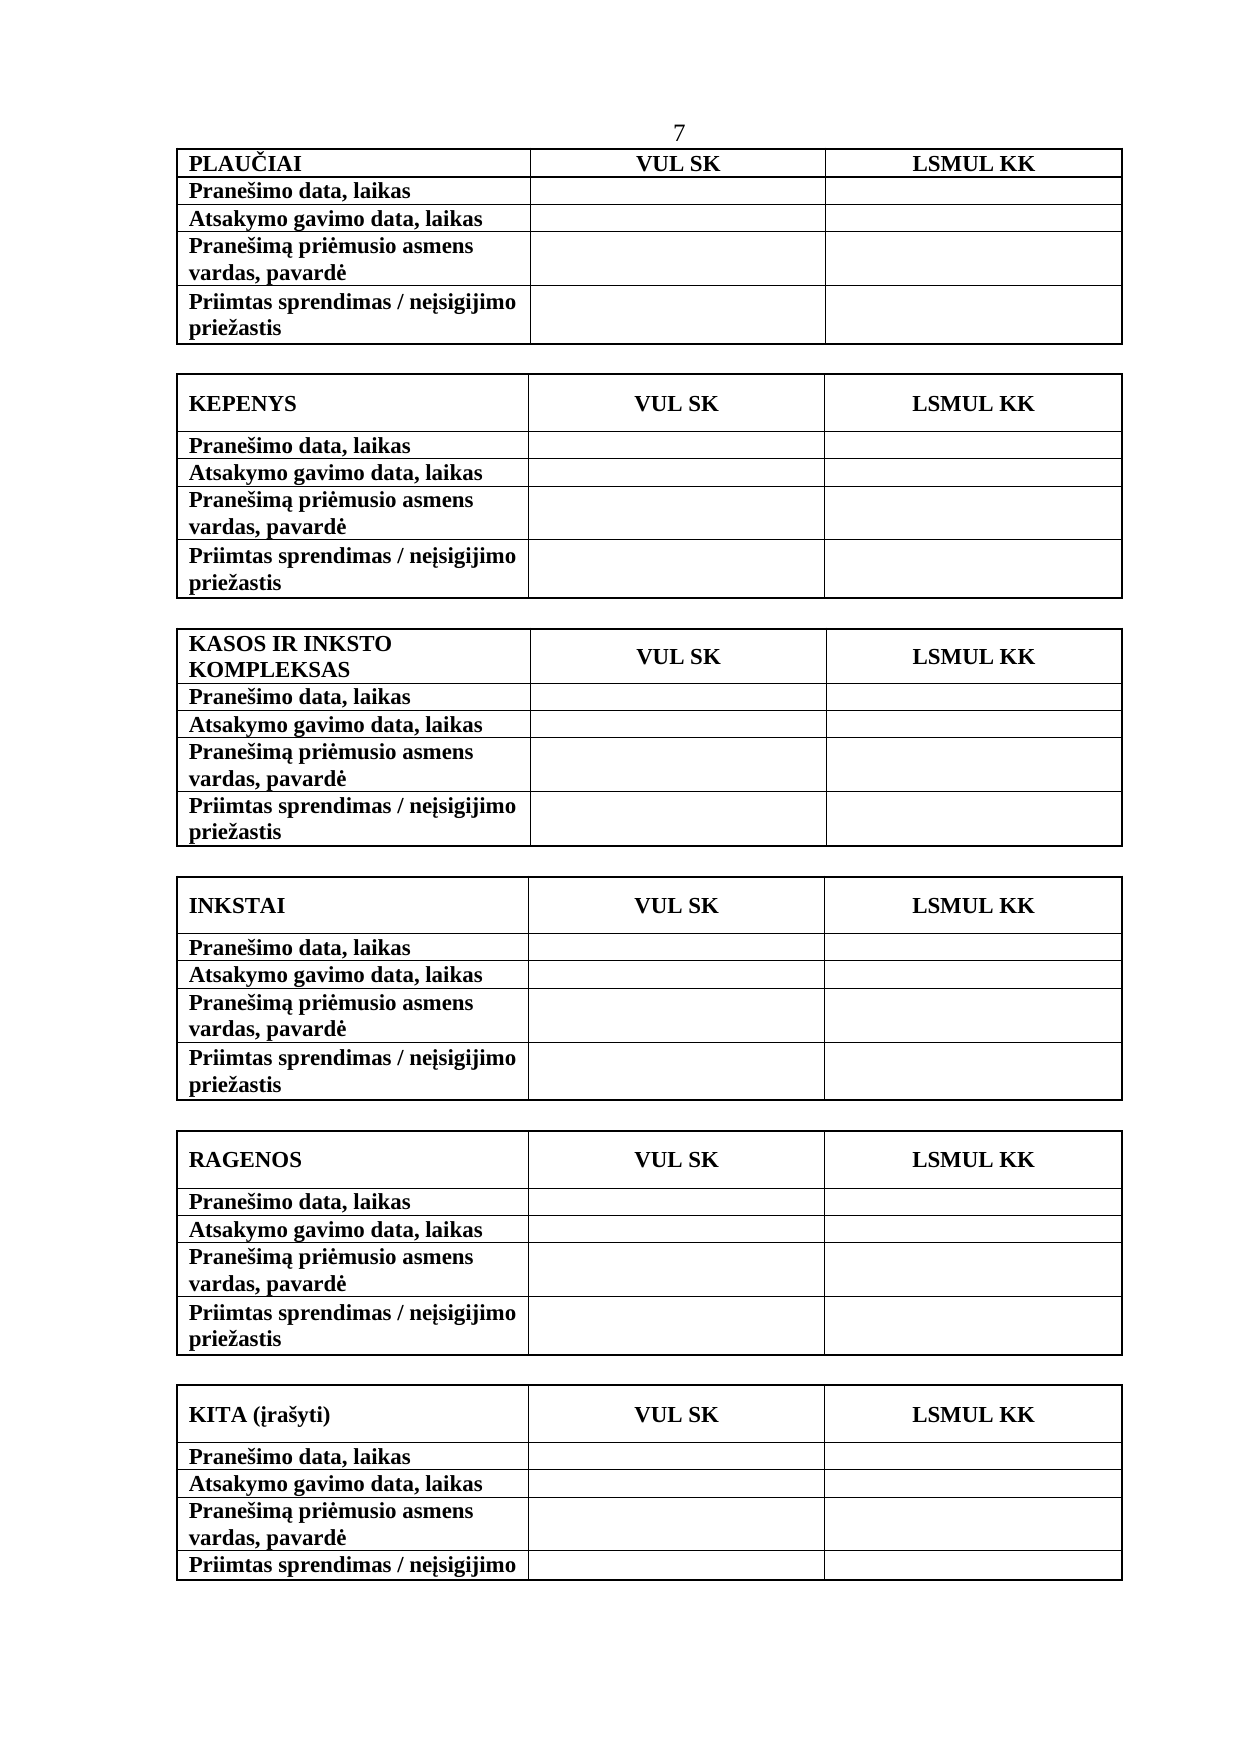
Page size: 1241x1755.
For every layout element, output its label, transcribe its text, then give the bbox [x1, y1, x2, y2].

table_cell Pranešimą priėmusio asmens vardas, pavardė [178, 1243, 528, 1296]
table_cell [531, 178, 825, 204]
table_cell [827, 738, 1121, 791]
table_header LSMUL KK [826, 150, 1121, 176]
table_header VUL SK [529, 375, 824, 431]
table_cell [529, 989, 824, 1042]
table_cell [531, 711, 826, 737]
table_header LSMUL KK [825, 878, 1121, 933]
table_header VUL SK [531, 150, 825, 176]
table_cell [825, 961, 1121, 988]
table_cell Priimtas sprendimas / neįsigijimo priežastis [178, 1297, 528, 1353]
table_cell [825, 1498, 1121, 1550]
table_cell [825, 1243, 1121, 1296]
table_cell [529, 432, 824, 458]
table_cell [826, 286, 1121, 342]
table_cell [529, 1470, 824, 1497]
table_header KITA (įrašyti) [178, 1386, 528, 1442]
table_cell [825, 1443, 1121, 1469]
table_cell [531, 792, 826, 845]
table_cell Pranešimą priėmusio asmens vardas, pavardė [178, 989, 528, 1042]
table_cell Atsakymo gavimo data, laikas [178, 1216, 528, 1242]
table_cell [826, 205, 1121, 231]
table_cell [529, 1498, 824, 1550]
table_header KASOS IR INKSTO KOMPLEKSAS [178, 630, 530, 682]
table_cell Pranešimą priėmusio asmens vardas, pavardė [178, 487, 528, 539]
table_cell [529, 1043, 824, 1099]
table_cell [826, 232, 1121, 285]
table_cell [529, 934, 824, 960]
table_cell [529, 1297, 824, 1353]
table_cell [529, 1216, 824, 1242]
table_cell [529, 961, 824, 988]
table_cell [825, 432, 1121, 458]
table_cell Pranešimo data, laikas [178, 432, 528, 458]
table_cell Atsakymo gavimo data, laikas [178, 459, 528, 486]
table_cell Pranešimo data, laikas [178, 1189, 528, 1215]
table_cell Priimtas sprendimas / neįsigijimo priežastis [178, 1043, 528, 1099]
table_cell Priimtas sprendimas / neįsigijimo [178, 1551, 528, 1579]
table_cell [529, 487, 824, 539]
table_cell [531, 286, 825, 342]
table_cell Atsakymo gavimo data, laikas [178, 711, 530, 737]
table_cell [825, 934, 1121, 960]
table_header RAGENOS [178, 1132, 528, 1187]
table_cell [529, 1443, 824, 1469]
table_cell [825, 1189, 1121, 1215]
table_cell Priimtas sprendimas / neįsigijimo priežastis [178, 540, 528, 597]
table_cell [825, 487, 1121, 539]
table_header KEPENYS [178, 375, 528, 431]
table_header PLAUČIAI [178, 150, 530, 176]
table_cell Priimtas sprendimas / neįsigijimo priežastis [178, 792, 530, 845]
table_cell Pranešimo data, laikas [178, 684, 530, 710]
table_cell Pranešimą priėmusio asmens vardas, pavardė [178, 232, 530, 285]
table_cell [826, 178, 1121, 204]
table_cell Atsakymo gavimo data, laikas [178, 961, 528, 988]
table_header VUL SK [531, 630, 826, 682]
table_cell [825, 1043, 1121, 1099]
table_cell [529, 1189, 824, 1215]
table_cell [827, 711, 1121, 737]
table_cell [825, 540, 1121, 597]
table_header VUL SK [529, 878, 824, 933]
table_header INKSTAI [178, 878, 528, 933]
table_cell [531, 205, 825, 231]
table_cell [825, 989, 1121, 1042]
table_cell Pranešimo data, laikas [178, 1443, 528, 1469]
table_header LSMUL KK [825, 1386, 1121, 1442]
table_cell [825, 1297, 1121, 1353]
table_cell [825, 1470, 1121, 1497]
table_header VUL SK [529, 1132, 824, 1187]
table_cell [531, 738, 826, 791]
table_cell [531, 684, 826, 710]
table_header LSMUL KK [827, 630, 1121, 682]
table_header LSMUL KK [825, 375, 1121, 431]
table_cell Atsakymo gavimo data, laikas [178, 205, 530, 231]
table_cell Pranešimą priėmusio asmens vardas, pavardė [178, 738, 530, 791]
table_cell Pranešimo data, laikas [178, 178, 530, 204]
table_cell [825, 459, 1121, 486]
table_cell [827, 792, 1121, 845]
table_cell [531, 232, 825, 285]
table_cell [825, 1216, 1121, 1242]
table_cell Pranešimą priėmusio asmens vardas, pavardė [178, 1498, 528, 1550]
table_cell [529, 1243, 824, 1296]
table_cell Atsakymo gavimo data, laikas [178, 1470, 528, 1497]
table_cell [529, 459, 824, 486]
table_cell [529, 540, 824, 597]
table_cell [529, 1551, 824, 1579]
table_cell Priimtas sprendimas / neįsigijimo priežastis [178, 286, 530, 342]
table_cell [827, 684, 1121, 710]
table_header VUL SK [529, 1386, 824, 1442]
table_cell [825, 1551, 1121, 1579]
table_cell Pranešimo data, laikas [178, 934, 528, 960]
table_header LSMUL KK [825, 1132, 1121, 1187]
